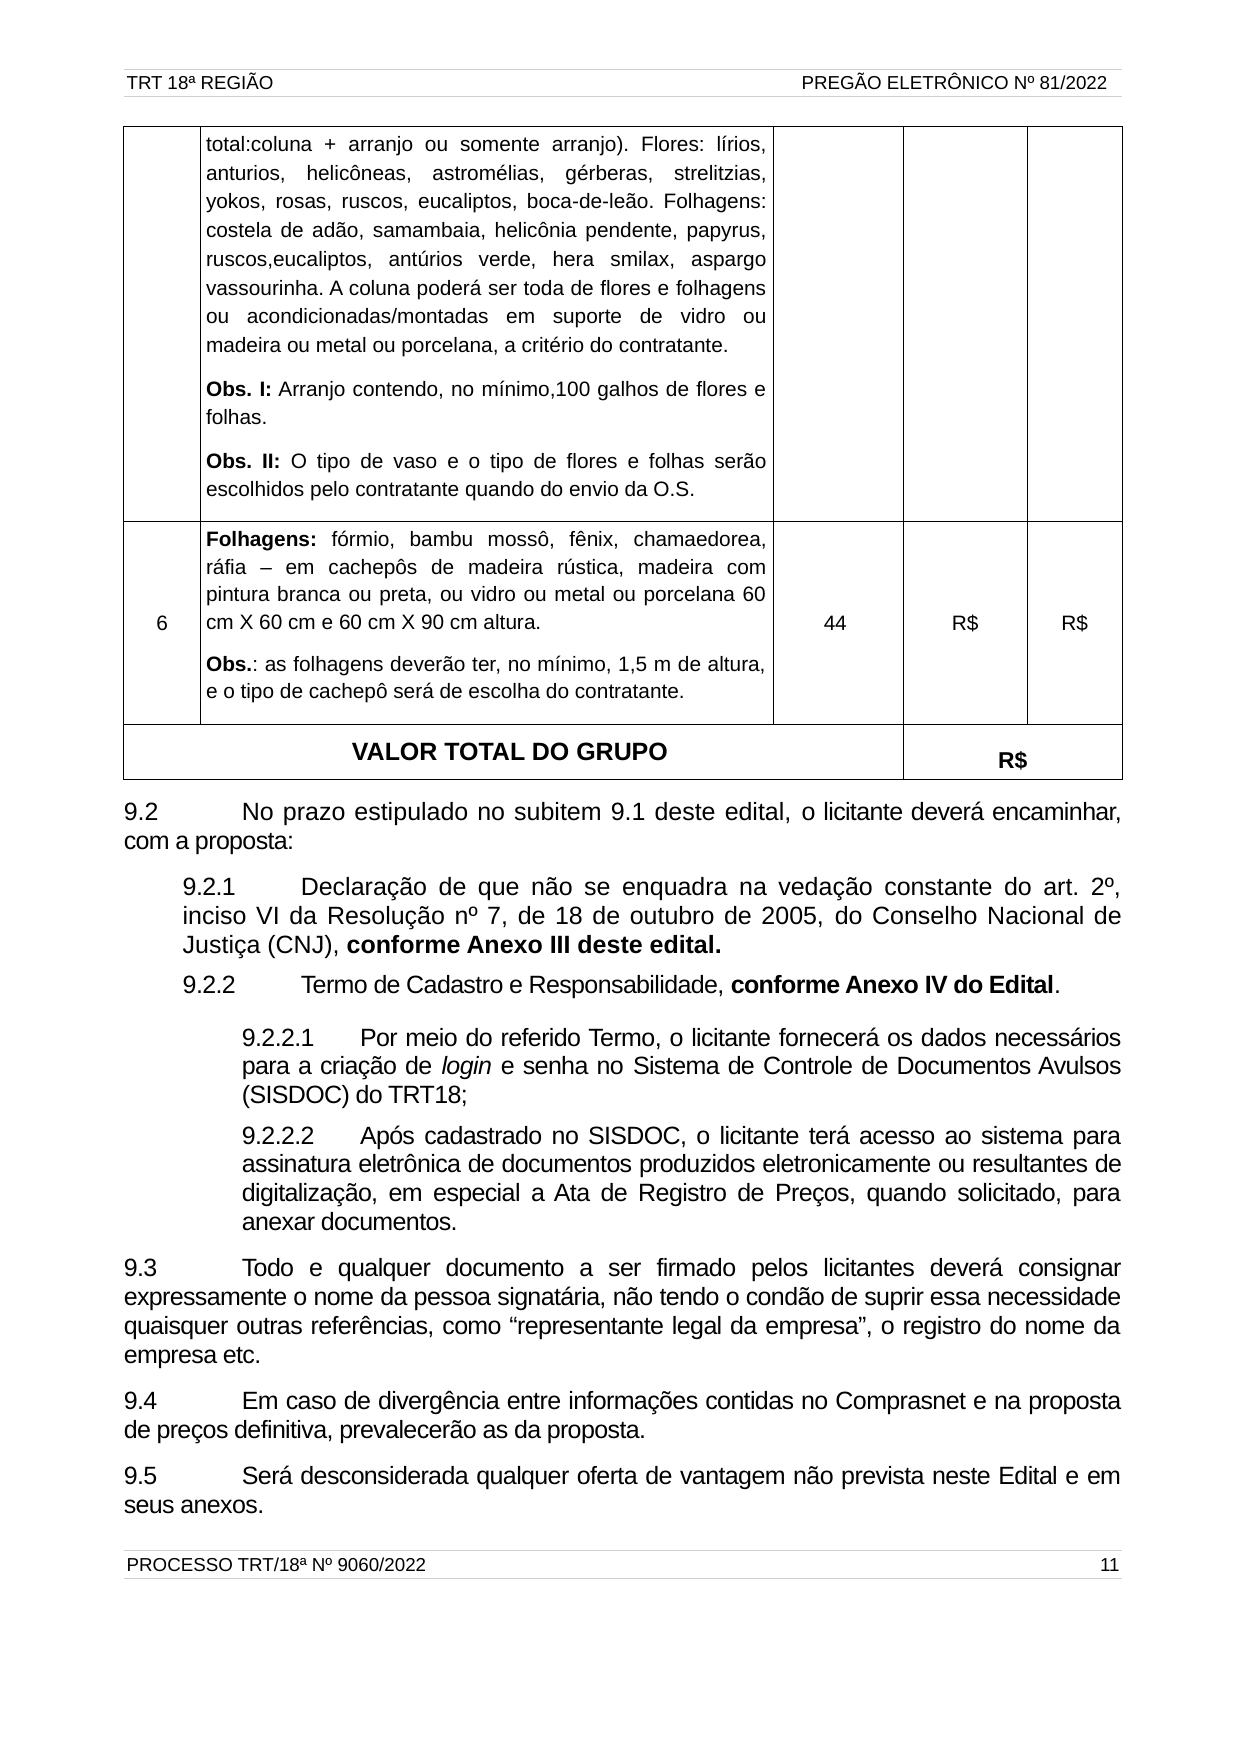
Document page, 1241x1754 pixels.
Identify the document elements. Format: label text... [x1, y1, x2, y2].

table_cell R$ [1028, 522, 1122, 724]
list 9.3 Todo e qualquer documento a ser firmado pelos licitantes deverá consignar expressamente o nome da pessoa signatária, não tendo o condão de suprir essa necessidade quaisquer outras referências, como “representante legal da empresa”, o registro do nome da empresa etc. [123, 1253, 1122, 1368]
list 9.4 Em caso de divergência entre informações contidas no Comprasnet e na proposta de preços definitiva, prevalecerão as da proposta. [123, 1386, 1122, 1443]
table_cell 44 [774, 522, 903, 724]
table_cell 6 [124, 522, 200, 724]
list 9.5 Será desconsiderada qualquer oferta de vantagem não prevista neste Edital e em seus anexos. [123, 1461, 1122, 1519]
table_cell [124, 127, 200, 521]
text 9.2.2 Termo de Cadastro e Responsabilidade, conforme Anexo IV do Edital. [182, 970, 1122, 999]
table_cell R$ [904, 522, 1027, 724]
table_cell [904, 127, 1027, 521]
list 9.2 No prazo estipulado no subitem 9.1 deste edital, o licitante deverá encaminhar, com a proposta: [123, 797, 1122, 854]
table_cell VALOR TOTAL DO GRUPO [124, 725, 903, 779]
table_cell Folhagens: fórmio, bambu mossô, fênix, chamaedorea, ráfia – em cachepôs de madeira rústica, madeira com pintura branca ou preta, ou vidro ou metal ou porcelana 60 cm X 60 cm e 60 cm X 90 cm altura. Obs.: as folhagens deverão ter, no mínimo, 1,5 m de altura, e o tipo de cachepô será de escolha do contratante. [201, 522, 773, 724]
table_cell R$ [904, 725, 1122, 779]
text 9.2.2.1 Por meio do referido Termo, o licitante fornecerá os dados necessários para a criação de login e senha no Sistema de Controle de Documentos Avulsos (SISDOC) do TRT18; [242, 1023, 1122, 1109]
table_cell [1028, 127, 1122, 521]
table_cell [774, 127, 903, 521]
table_cell total:coluna + arranjo ou somente arranjo). Flores: lírios, anturios, helicôneas, astromélias, gérberas, strelitzias, yokos, rosas, ruscos, eucaliptos, boca-de-leão. Folhagens: costela de adão, samambaia, helicônia pendente, papyrus, ruscos,eucaliptos, antúrios verde, hera smilax, aspargo vassourinha. A coluna poderá ser toda de flores e folhagens ou acondicionadas/montadas em suporte de vidro ou madeira ou metal ou porcelana, a critério do contratante. Obs. I: Arranjo contendo, no mínimo,100 galhos de flores e folhas. Obs. II: O tipo de vaso e o tipo de flores e folhas serão escolhidos pelo contratante quando do envio da O.S. [201, 127, 773, 521]
text 9.2.2.2 Após cadastrado no SISDOC, o licitante terá acesso ao sistema para assinatura eletrônica de documentos produzidos eletronicamente ou resultantes de digitalização, em especial a Ata de Registro de Preços, quando solicitado, para anexar documentos. [242, 1121, 1122, 1236]
text 9.2.1 Declaração de que não se enquadra na vedação constante do art. 2º, inciso VI da Resolução nº 7, de 18 de outubro de 2005, do Conselho Nacional de Justiça (CNJ), conforme Anexo III deste edital. [182, 872, 1122, 958]
